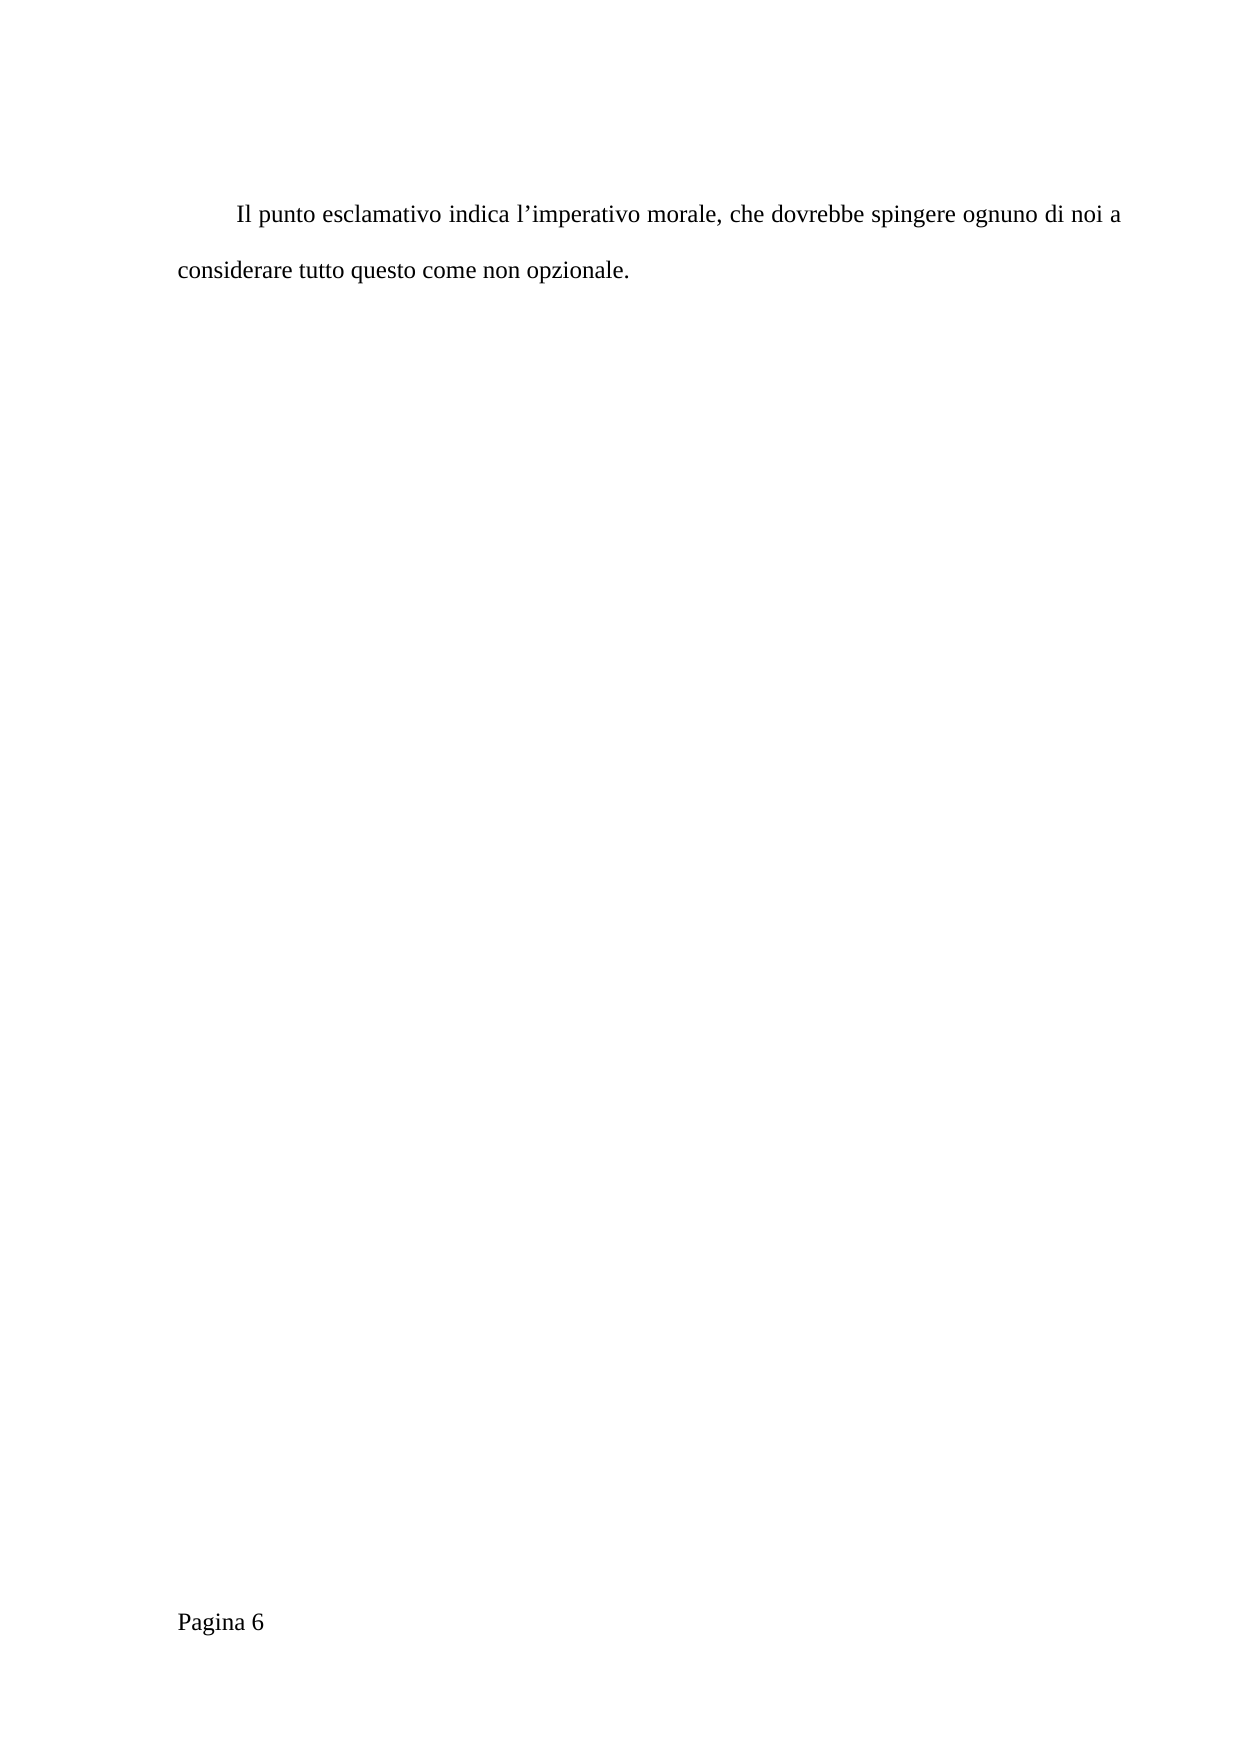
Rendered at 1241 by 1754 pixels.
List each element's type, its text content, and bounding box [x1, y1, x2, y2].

text Il punto esclamativo indica l’imperativo morale, che dovrebbe spingere ognuno di noi a considerare tutto questo come non opzionale. [177, 177, 1122, 289]
